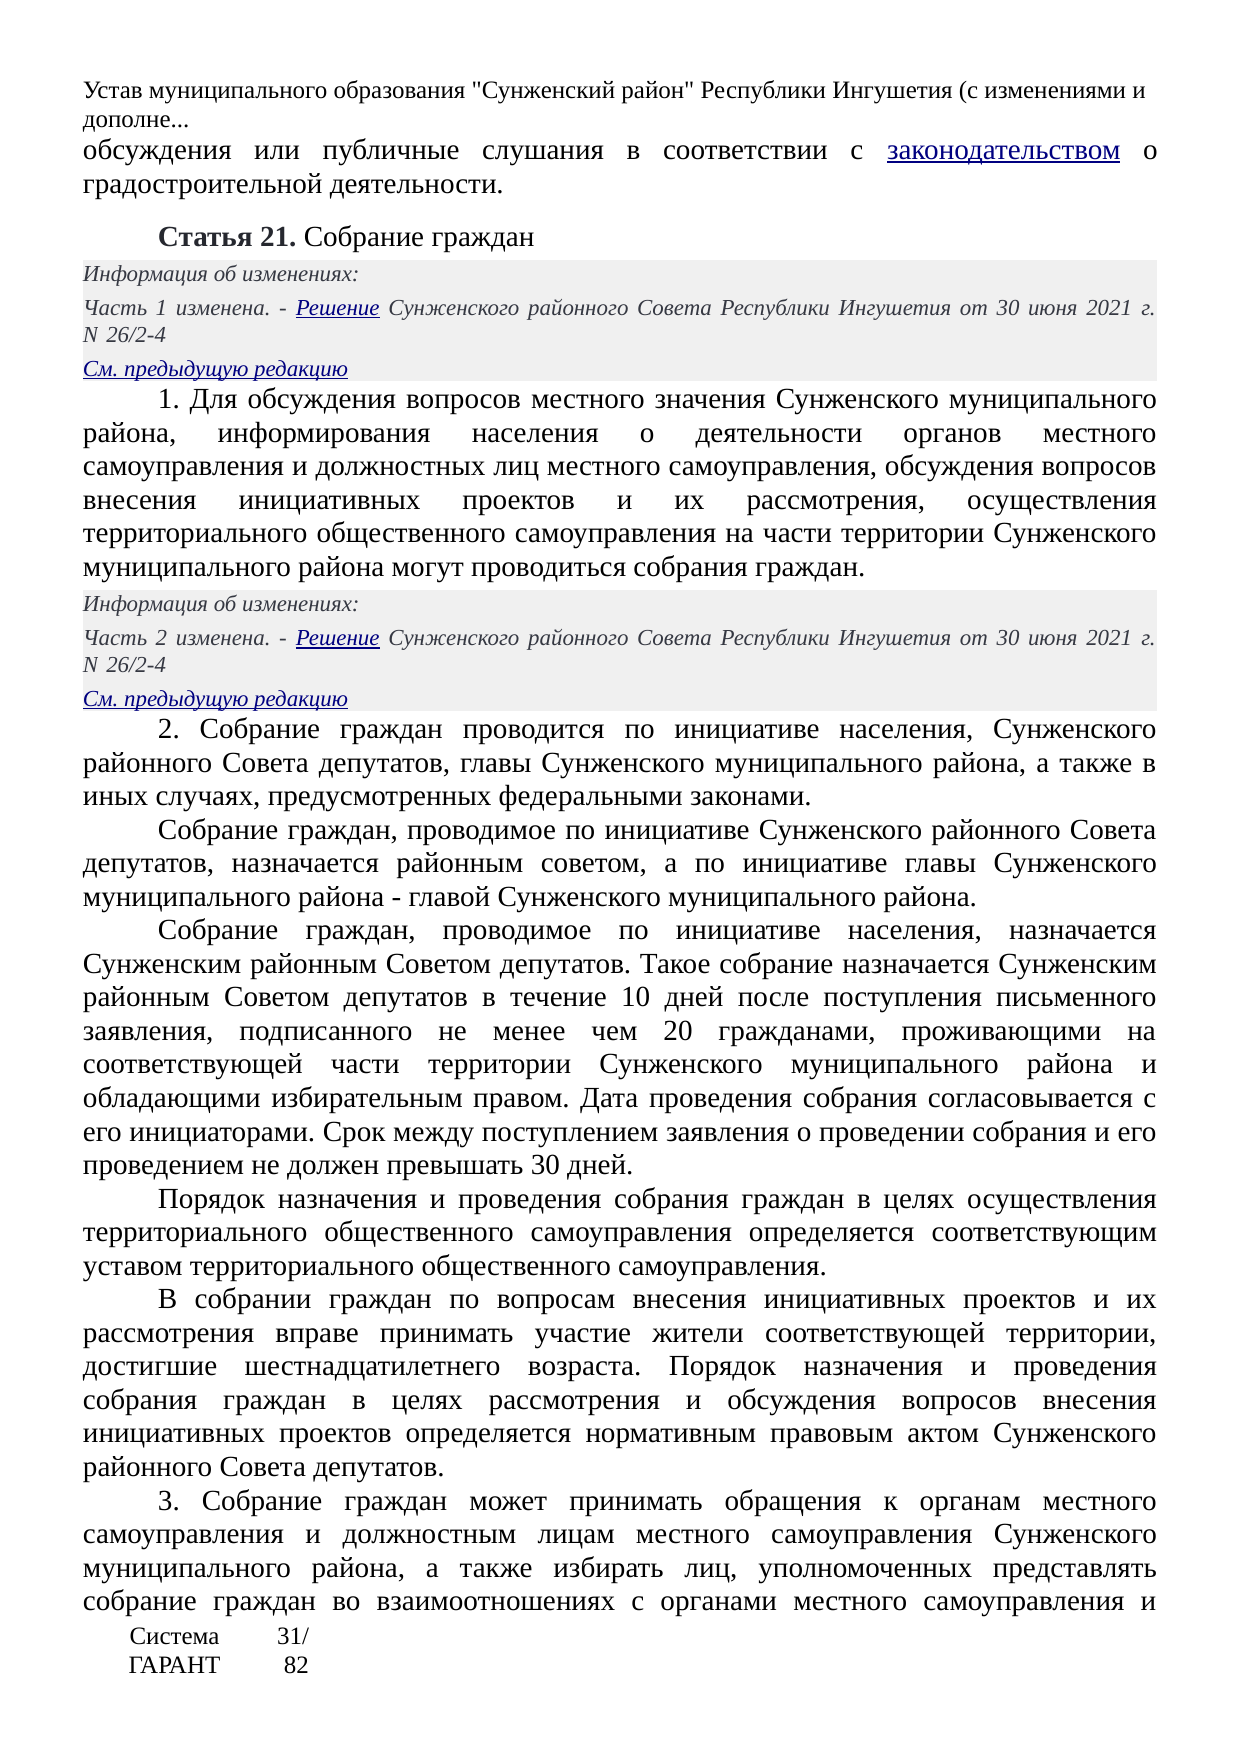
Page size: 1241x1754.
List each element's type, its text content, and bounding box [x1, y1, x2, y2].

text См. предыдущую редакцию [350, 355, 1157, 381]
text Порядок назначения и проведения собрания граждан в целях осуществления территориального общественного самоуправления определяется соответствующим уставом территориального общественного самоуправления. [83, 1181, 1157, 1281]
text 1. Для обсуждения вопросов местного значения Сунженского муниципального района, информирования населения о деятельности органов местного самоуправления и должностных лиц местного самоуправления, обсуждения вопросов внесения инициативных проектов и их рассмотрения, осуществления территориального общественного самоуправления на части территории Сунженского муниципального района могут проводиться собрания граждан. [83, 381, 1157, 582]
text Статья 21. Собрание граждан [158, 219, 1157, 252]
text В собрании граждан по вопросам внесения инициативных проектов и их рассмотрения вправе принимать участие жители соответствующей территории, достигшие шестнадцатилетнего возраста. Порядок назначения и проведения собрания граждан в целях рассмотрения и обсуждения вопросов внесения инициативных проектов определяется нормативным правовым актом Сунженского районного Совета депутатов. [83, 1281, 1157, 1483]
text Часть 2 изменена. - Решение Сунженского районного Совета Республики Ингушетия от 30 июня 2021 г. N 26/2-4 [168, 649, 1157, 677]
text Информация об изменениях: [362, 260, 1157, 286]
text Собрание граждан, проводимое по инициативе Сунженского районного Совета депутатов, назначается районным советом, а по инициативе главы Сунженского муниципального района - главой Сунженского муниципального района. [83, 812, 1157, 912]
text 2. Собрание граждан проводится по инициативе населения, Сунженского районного Совета депутатов, главы Сунженского муниципального района, а также в иных случаях, предусмотренных федеральными законами. [83, 711, 1157, 812]
text 3. Собрание граждан может принимать обращения к органам местного самоуправления и должностным лицам местного самоуправления Сунженского муниципального района, а также избирать лиц, уполномоченных представлять собрание граждан во взаимоотношениях с органами местного самоуправления и [83, 1483, 1157, 1617]
text Информация об изменениях: [362, 590, 1157, 617]
text обсуждения или публичные слушания в соответствии с законодательством о градостроительной деятельности. [83, 132, 1157, 199]
text См. предыдущую редакцию [350, 685, 1157, 711]
text Собрание граждан, проводимое по инициативе населения, назначается Сунженским районным Советом депутатов. Такое собрание назначается Сунженским районным Советом депутатов в течение 10 дней после поступления письменного заявления, подписанного не менее чем 20 гражданами, проживающими на соответствующей части территории Сунженского муниципального района и обладающими избирательным правом. Дата проведения собрания согласовывается с его инициаторами. Срок между поступлением заявления о проведении собрания и его проведением не должен превышать 30 дней. [83, 912, 1157, 1181]
text Часть 1 изменена. - Решение Сунженского районного Совета Республики Ингушетия от 30 июня 2021 г. N 26/2-4 [168, 318, 1157, 347]
